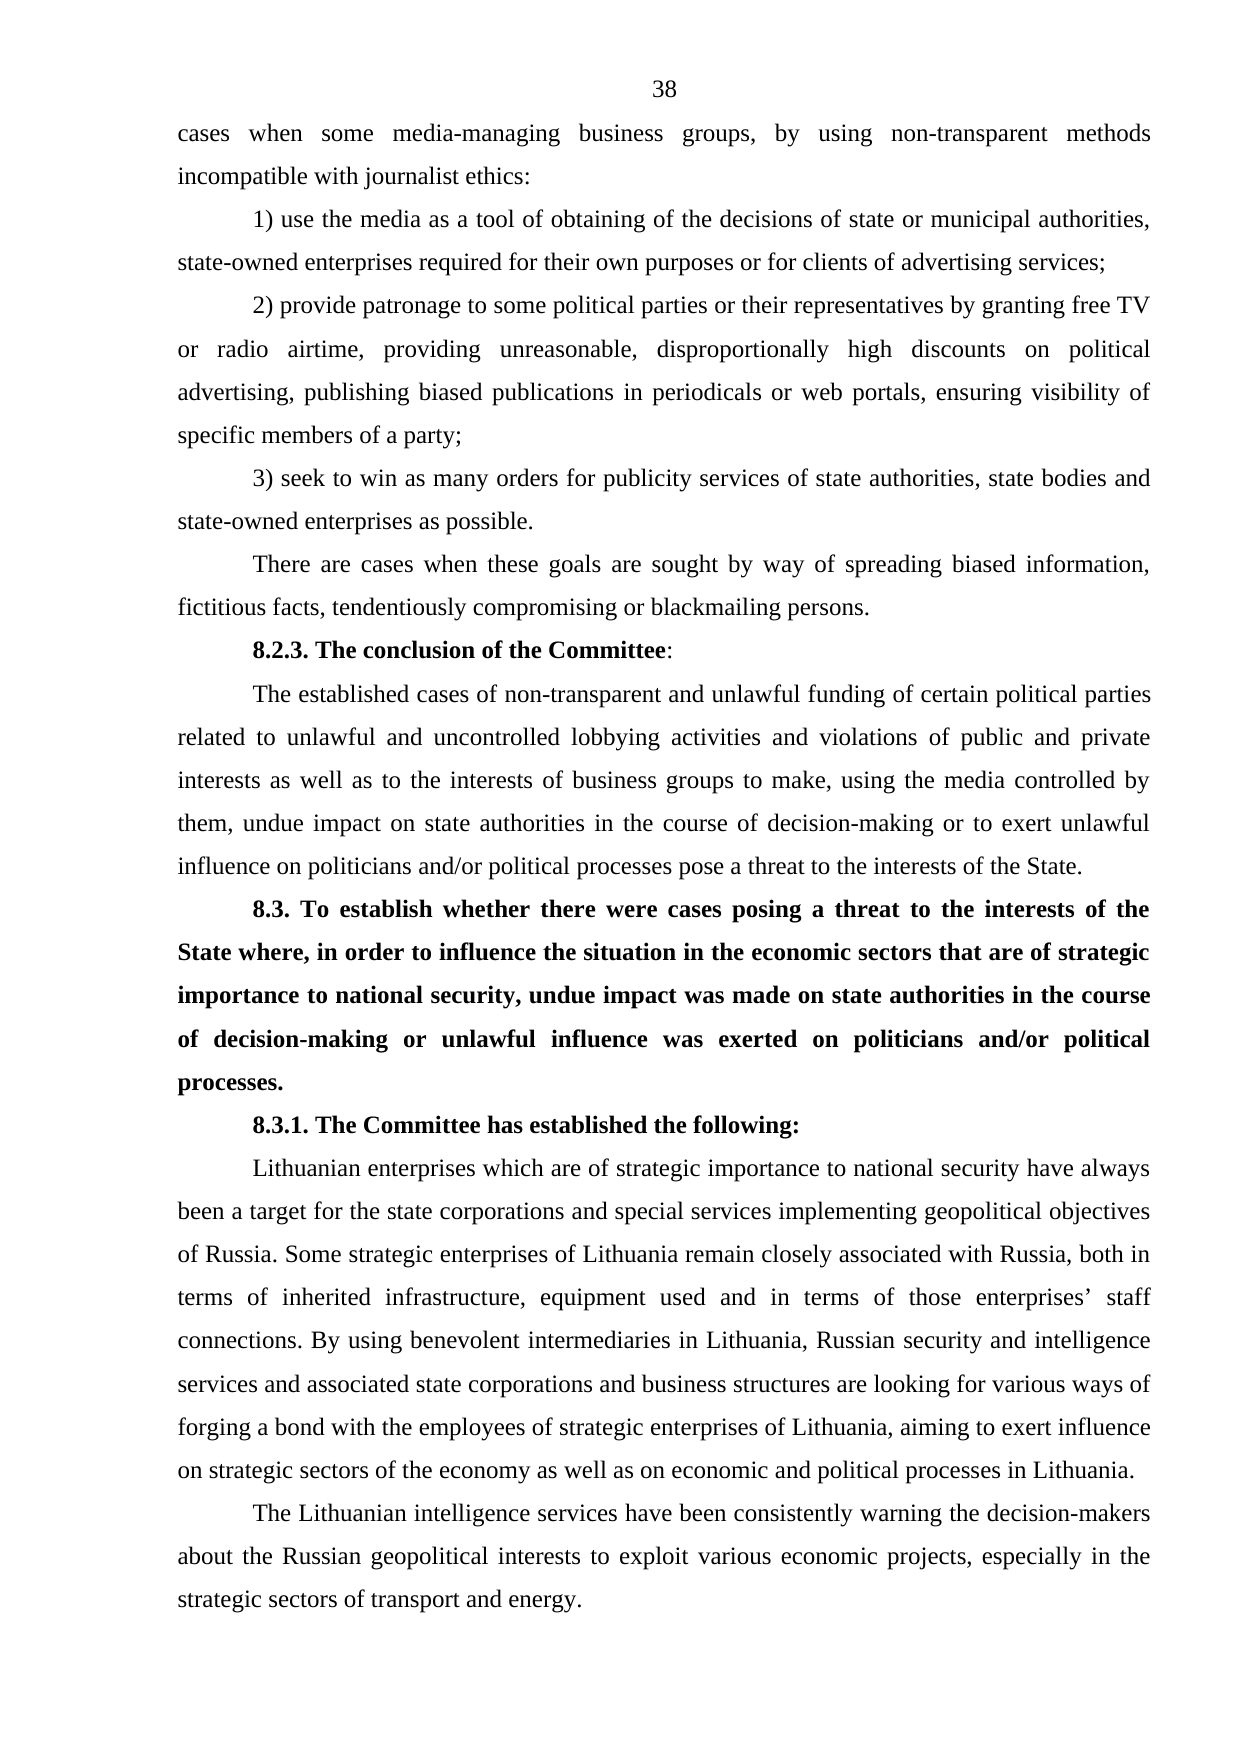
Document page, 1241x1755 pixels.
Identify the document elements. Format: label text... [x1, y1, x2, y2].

text The established cases of non-transparent and unlawful funding of certain political parties related to unlawful and uncontrolled lobbying activities and violations of public and private interests as well as to the interests of business groups to make, using the media controlled by them, undue impact on state authorities in the course of decision-making or to exert unlawful influence on politicians and/or political processes pose a threat to the interests of the State. [177, 679, 1152, 880]
text There are cases when these goals are sought by way of spreading biased information, fictitious facts, tendentiously compromising or blackmailing persons. [177, 549, 1152, 621]
text 2) provide patronage to some political parties or their representatives by granting free TV or radio airtime, providing unreasonable, disproportionally high discounts on political advertising, publishing biased publications in periodicals or web portals, ensuring visibility of specific members of a party; [177, 291, 1152, 449]
text 8.2.3. The conclusion of the Committee: [177, 636, 1152, 664]
text Lithuanian enterprises which are of strategic importance to national security have always been a target for the state corporations and special services implementing geopolitical objectives of Russia. Some strategic enterprises of Lithuania remain closely associated with Russia, both in terms of inherited infrastructure, equipment used and in terms of those enterprises’ staff connections. By using benevolent intermediaries in Lithuania, Russian security and intelligence services and associated state corporations and business structures are looking for various ways of forging a bond with the employees of strategic enterprises of Lithuania, aiming to exert influence on strategic sectors of the economy as well as on economic and political processes in Lithuania. [177, 1153, 1152, 1484]
text 8.3.1. The Committee has established the following: [177, 1110, 1152, 1139]
text 3) seek to win as many orders for publicity services of state authorities, state bodies and state-owned enterprises as possible. [177, 463, 1152, 535]
text The Lithuanian intelligence services have been consistently warning the decision-makers about the Russian geopolitical interests to exploit various economic projects, especially in the strategic sectors of transport and energy. [177, 1498, 1152, 1613]
text 1) use the media as a tool of obtaining of the decisions of state or municipal authorities, state-owned enterprises required for their own purposes or for clients of advertising services; [177, 204, 1152, 276]
text 8.3. To establish whether there were cases posing a threat to the interests of the State where, in order to influence the situation in the economic sectors that are of strategic importance to national security, undue impact was made on state authorities in the course of decision-making or unlawful influence was exerted on politicians and/or political processes. [177, 894, 1152, 1096]
text cases when some media-managing business groups, by using non-transparent methods incompatible with journalist ethics: [177, 118, 1152, 190]
